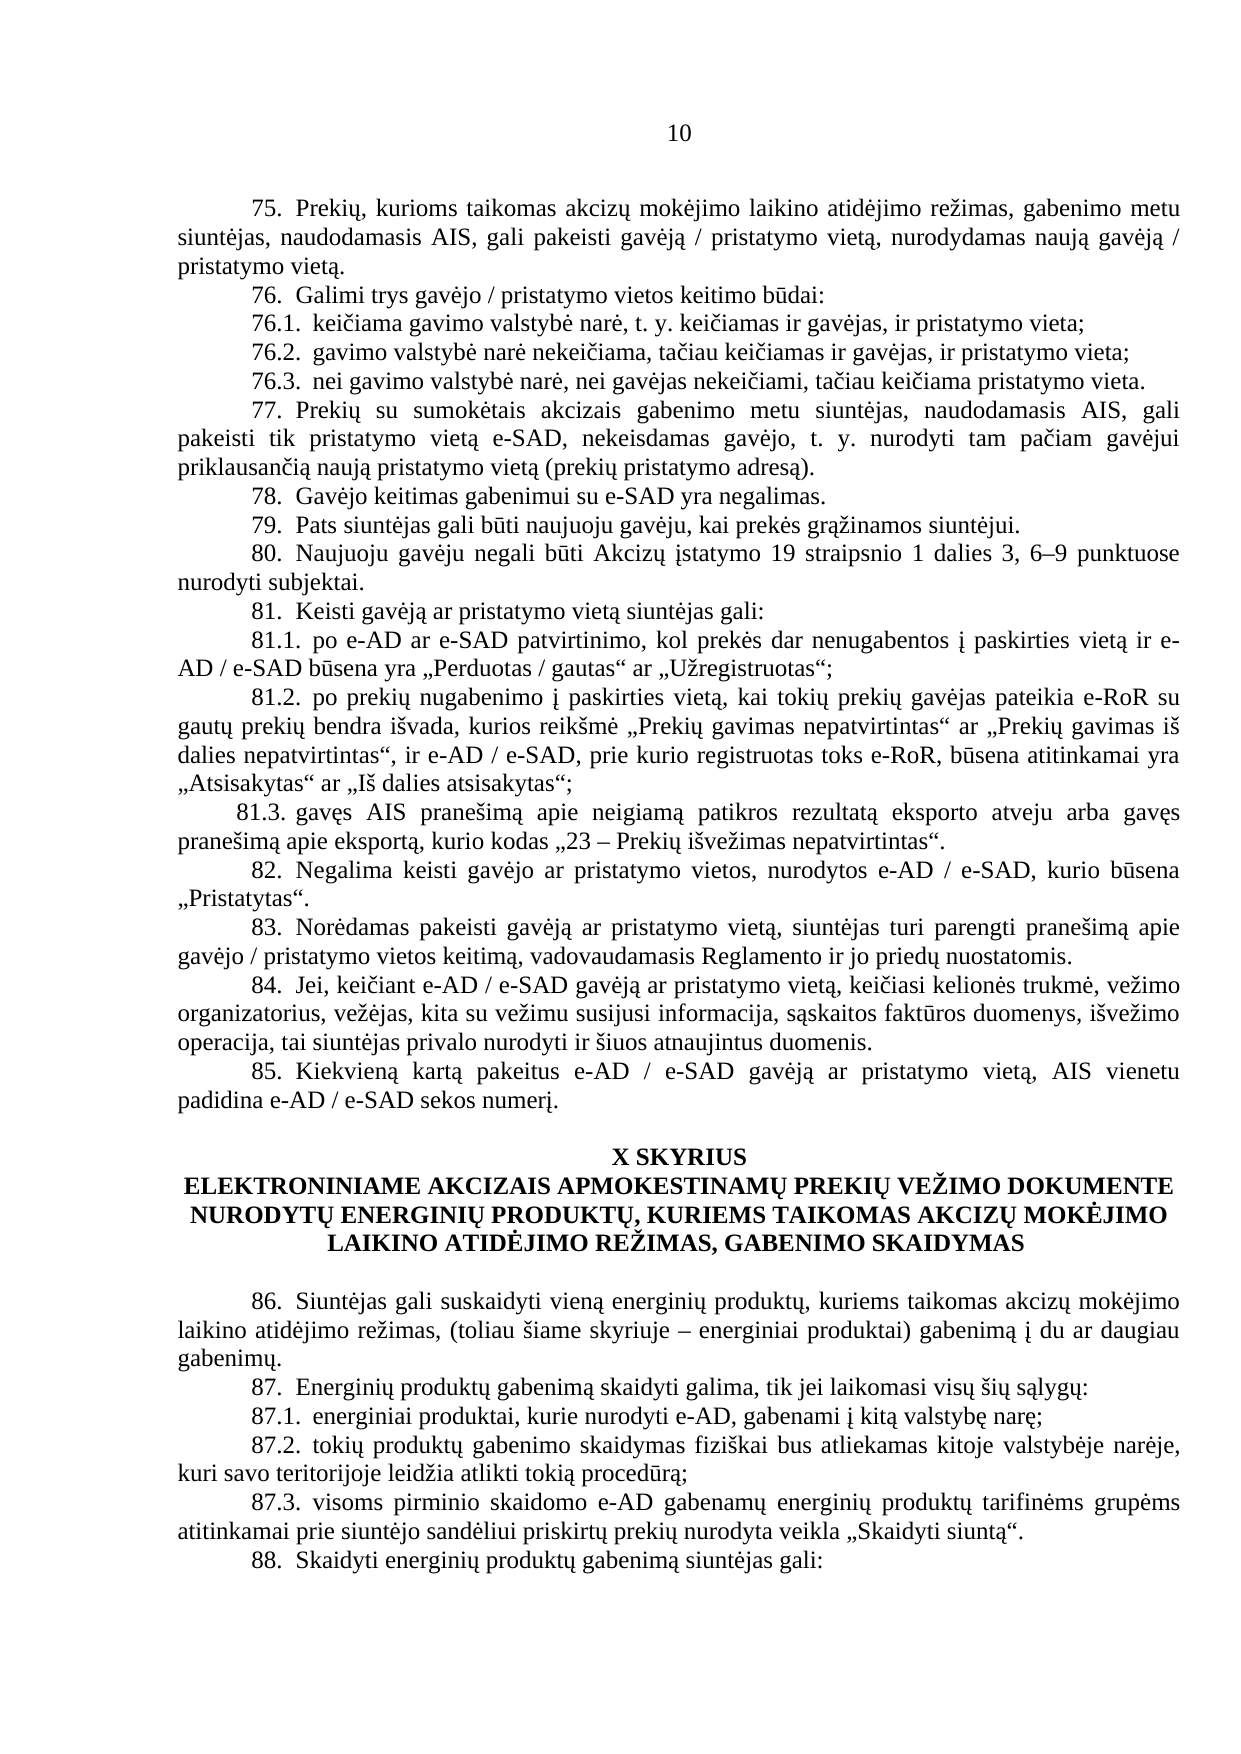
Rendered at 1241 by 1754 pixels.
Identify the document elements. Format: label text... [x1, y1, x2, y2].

text 85. Kiekvieną kartą pakeitus e-AD / e-SAD gavėją ar pristatymo vietą, AIS vienetu padidina e-AD / e-SAD sekos numerį. [177, 1056, 1181, 1113]
text 76.3. nei gavimo valstybė narė, nei gavėjas nekeičiami, tačiau keičiama pristatymo vieta. [177, 366, 1181, 395]
text 83. Norėdamas pakeisti gavėją ar pristatymo vietą, siuntėjas turi parengti pranešimą apie gavėjo / pristatymo vietos keitimą, vadovaudamasis Reglamento ir jo priedų nuostatomis. [177, 912, 1181, 970]
text 81.2. po prekių nugabenimo į paskirties vietą, kai tokių prekių gavėjas pateikia e-RoR su gautų prekių bendra išvada, kurios reikšmė „Prekių gavimas nepatvirtintas“ ar „Prekių gavimas iš dalies nepatvirtintas“, ir e-AD / e-SAD, prie kurio registruotas toks e-RoR, būsena atitinkamai yra „Atsisakytas“ ar „Iš dalies atsisakytas“; [177, 682, 1181, 797]
text 77. Prekių su sumokėtais akcizais gabenimo metu siuntėjas, naudodamasis AIS, gali pakeisti tik pristatymo vietą e-SAD, nekeisdamas gavėjo, t. y. nurodyti tam pačiam gavėjui priklausančią naują pristatymo vietą (prekių pristatymo adresą). [177, 395, 1181, 481]
text 81.1. po e-AD ar e-SAD patvirtinimo, kol prekės dar nenugabentos į paskirties vietą ir e-AD / e-SAD būsena yra „Perduotas / gautas“ ar „Užregistruotas“; [177, 625, 1181, 682]
text 79. Pats siuntėjas gali būti naujuoju gavėju, kai prekės grąžinamos siuntėjui. [177, 510, 1181, 538]
text 84. Jei, keičiant e-AD / e-SAD gavėją ar pristatymo vietą, keičiasi kelionės trukmė, vežimo organizatorius, vežėjas, kita su vežimu susijusi informacija, sąskaitos faktūros duomenys, išvežimo operacija, tai siuntėjas privalo nurodyti ir šiuos atnaujintus duomenis. [177, 970, 1181, 1056]
text 87. Energinių produktų gabenimą skaidyti galima, tik jei laikomasi visų šių sąlygų: [177, 1372, 1181, 1401]
text 75. Prekių, kurioms taikomas akcizų mokėjimo laikino atidėjimo režimas, gabenimo metu siuntėjas, naudodamasis AIS, gali pakeisti gavėją / pristatymo vietą, nurodydamas naują gavėją / pristatymo vietą. [177, 193, 1181, 280]
text 80. Naujuoju gavėju negali būti Akcizų įstatymo 19 straipsnio 1 dalies 3, 6–9 punktuose nurodyti subjektai. [177, 538, 1181, 596]
text 86. Siuntėjas gali suskaidyti vieną energinių produktų, kuriems taikomas akcizų mokėjimo laikino atidėjimo režimas, (toliau šiame skyriuje – energiniai produktai) gabenimą į du ar daugiau gabenimų. [177, 1286, 1181, 1372]
text 76.2. gavimo valstybė narė nekeičiama, tačiau keičiamas ir gavėjas, ir pristatymo vieta; [177, 337, 1181, 366]
text 76.1. keičiama gavimo valstybė narė, t. y. keičiamas ir gavėjas, ir pristatymo vieta; [177, 308, 1181, 337]
text 87.2. tokių produktų gabenimo skaidymas fiziškai bus atliekamas kitoje valstybėje narėje, kuri savo teritorijoje leidžia atlikti tokią procedūrą; [177, 1430, 1181, 1487]
text ELEKTRONINIAME AKCIZAIS APMOKESTINAMŲ PREKIŲ VEŽIMO DOKUMENTE NURODYTŲ ENERGINIŲ PRODUKTŲ, KURIEMS TAIKOMAS AKCIZŲ MOKĖJIMO LAIKINO ATIDĖJIMO REŽIMAS, GABENIMO SKAIDYMAS [177, 1171, 1181, 1257]
text X SKYRIUS [177, 1142, 1181, 1171]
text 87.1. energiniai produktai, kurie nurodyti e-AD, gabenami į kitą valstybę narę; [177, 1401, 1181, 1430]
text 76. Galimi trys gavėjo / pristatymo vietos keitimo būdai: [177, 280, 1181, 308]
text 81.3. gavęs AIS pranešimą apie neigiamą patikros rezultatą eksporto atveju arba gavęs pranešimą apie eksportą, kurio kodas „23 – Prekių išvežimas nepatvirtintas“. [177, 797, 1181, 855]
text 78. Gavėjo keitimas gabenimui su e-SAD yra negalimas. [177, 481, 1181, 510]
text 88. Skaidyti energinių produktų gabenimą siuntėjas gali: [177, 1545, 1181, 1573]
text 87.3. visoms pirminio skaidomo e-AD gabenamų energinių produktų tarifinėms grupėms atitinkamai prie siuntėjo sandėliui priskirtų prekių nurodyta veikla „Skaidyti siuntą“. [177, 1487, 1181, 1545]
text 81. Keisti gavėją ar pristatymo vietą siuntėjas gali: [177, 596, 1181, 625]
text 82. Negalima keisti gavėjo ar pristatymo vietos, nurodytos e-AD / e-SAD, kurio būsena „Pristatytas“. [177, 855, 1181, 912]
